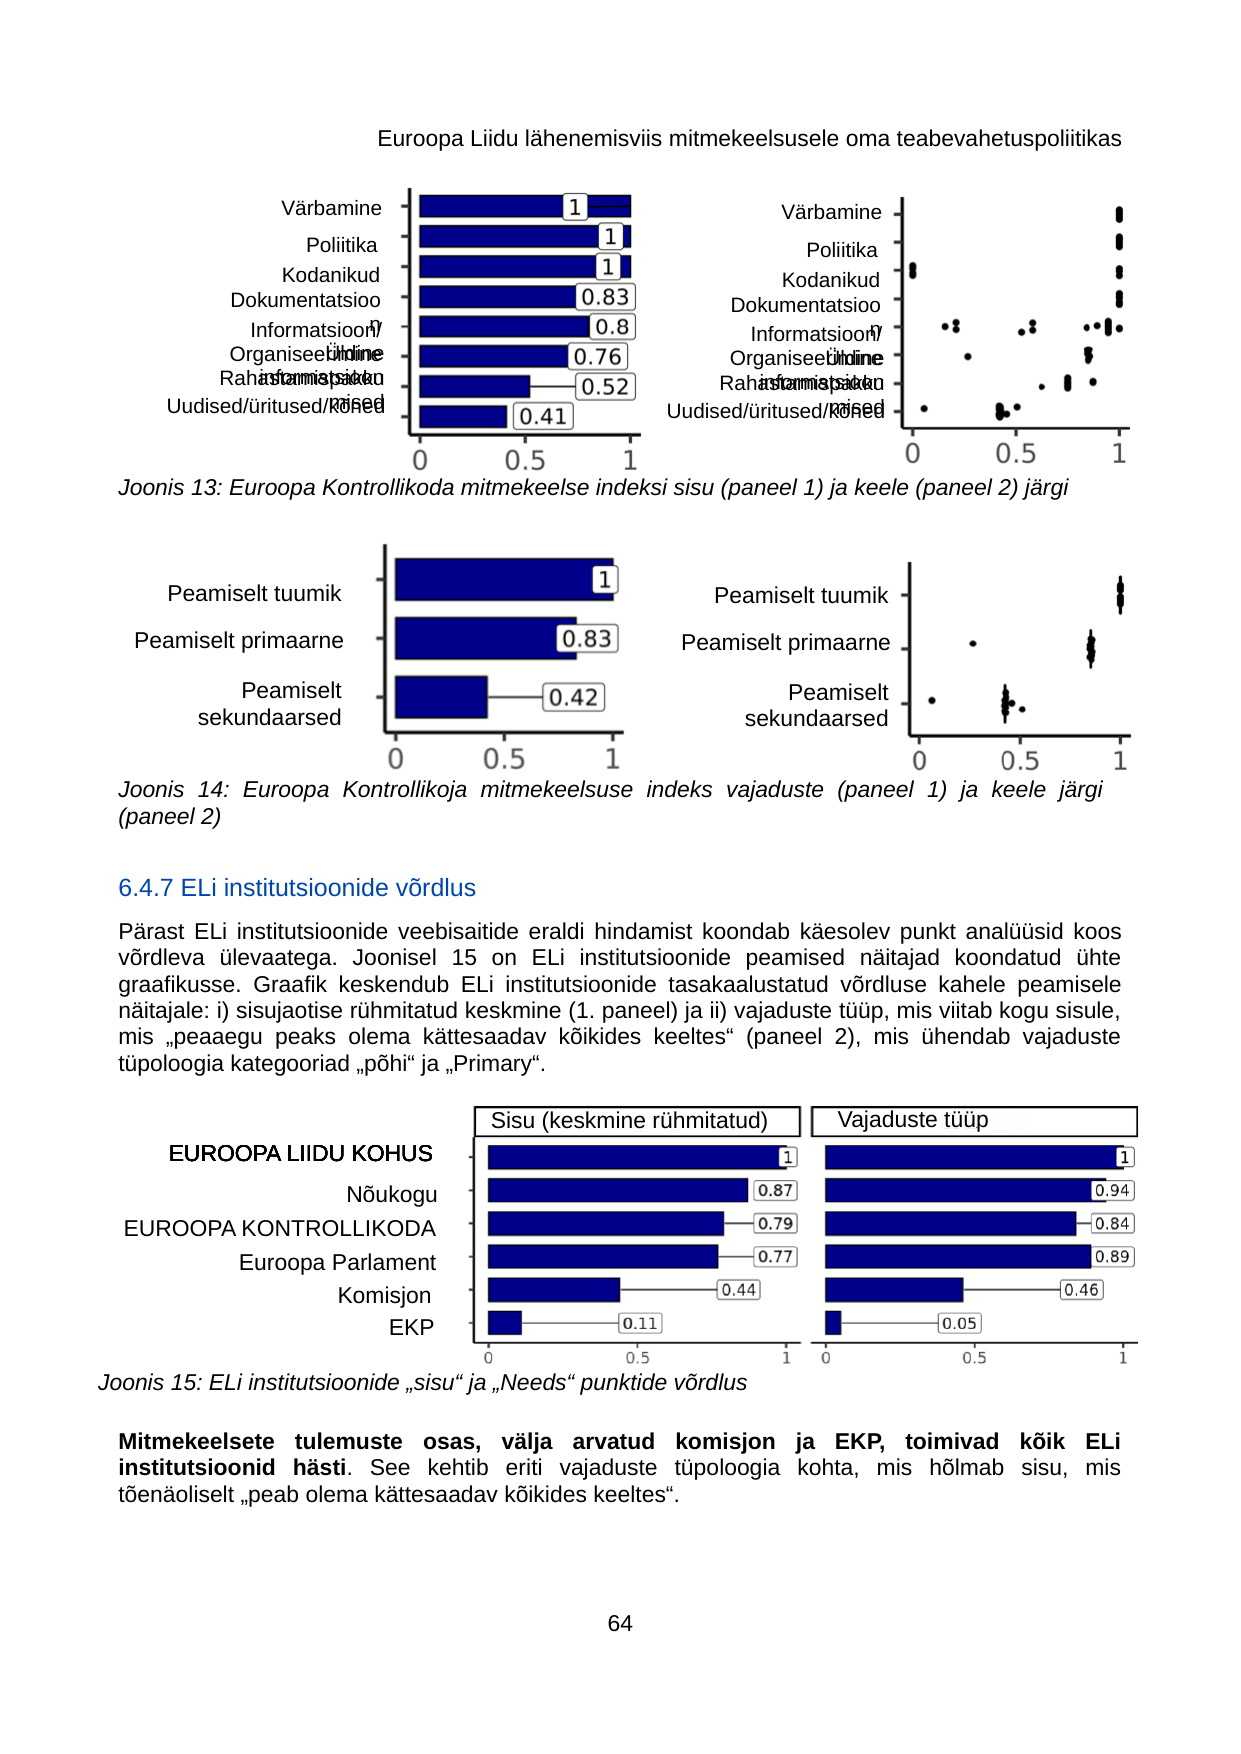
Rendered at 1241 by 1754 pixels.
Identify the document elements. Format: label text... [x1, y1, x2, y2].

picture [373, 538, 631, 774]
text Pärast ELi institutsioonide veebisaitide eraldi hindamist koondab käesolev punkt analüüsid koos võrdleva ülevaatega. Joonisel 15 on ELi institutsioonide peamised näitajad koondatud ühte graafikusse. Graafik keskendub ELi institutsioonide tasakaalustatud võrdluse kahele peamisele näitajale: i) sisujaotise rühmitatud keskmine (1. paneel) ja ii) vajaduste tüüp, mis viitab kogu sisule, mis „peaaegu peaks olema kättesaadav kõikides keeltes“ (paneel 2), mis ühendab vajaduste tüpoloogia kategooriad „põhi“ ja „Primary“. [118, 918, 1122, 1076]
text Joonis 13: Euroopa Kontrollikoda mitmekeelse indeksi sisu (paneel 1) ja keele (paneel 2) järgi [118, 193, 1106, 500]
picture [466, 1100, 1147, 1369]
picture [896, 557, 1133, 777]
text Joonis 15: ELi institutsioonide „sisu“ ja „Needs“ punktide võrdlus [98, 1111, 1146, 1395]
picture [395, 180, 643, 474]
picture [893, 189, 1137, 467]
text Joonis 14: Euroopa Kontrollikoja mitmekeelsuse indeks vajaduste (paneel 1) ja keele järgi (paneel 2) [118, 551, 1103, 829]
text Mitmekeelsete tulemuste osas, välja arvatud komisjon ja EKP, toimivad kõik ELi institutsioonid hästi. See kehtib eriti vajaduste tüpoloogia kohta, mis hõlmab sisu, mis tõenäoliselt „peab olema kättesaadav kõikides keeltes“. [118, 1428, 1122, 1507]
subtitle 6.4.7 ELi institutsioonide võrdlus [118, 873, 1122, 902]
